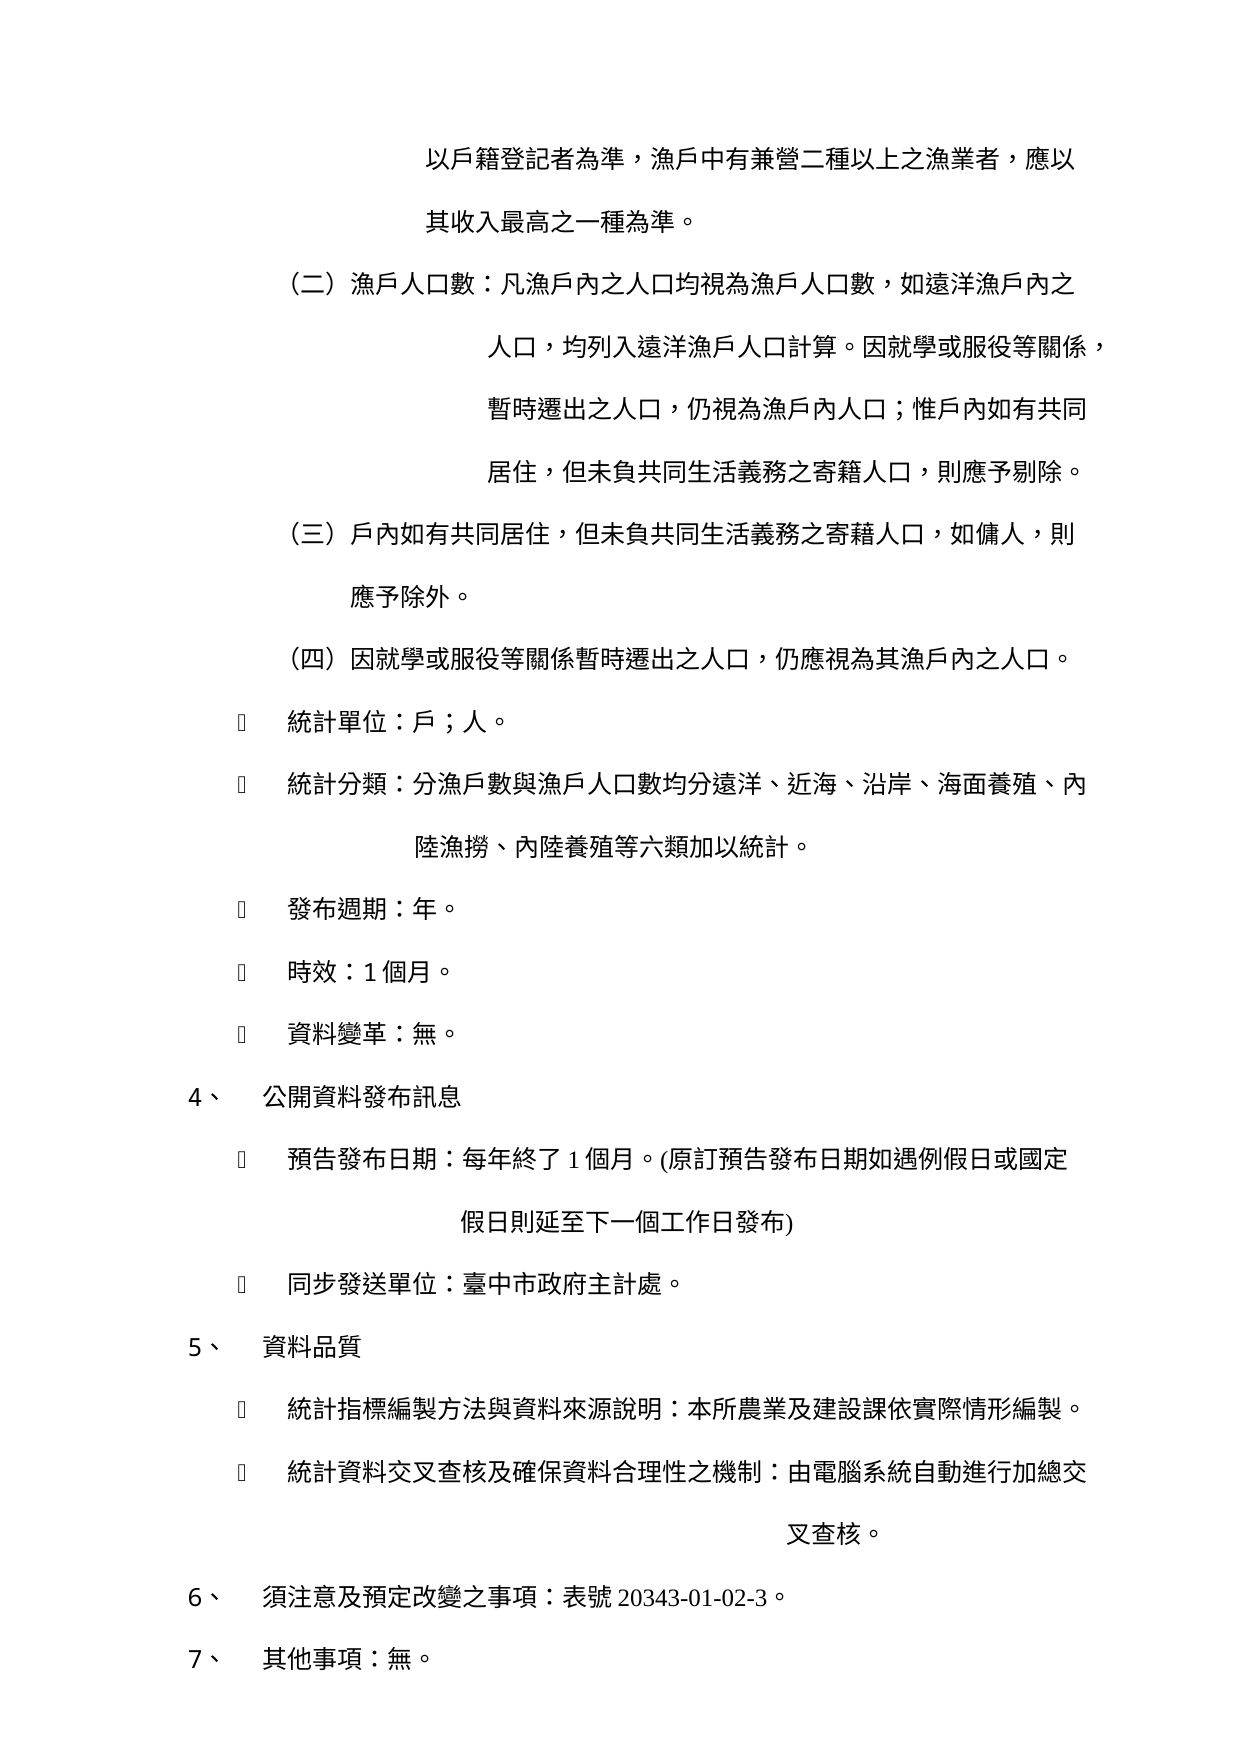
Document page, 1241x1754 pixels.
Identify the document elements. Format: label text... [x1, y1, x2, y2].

list 資料品質 [187, 1304, 1087, 1366]
text 以戶籍登記者為準，漁戶中有兼營二種以上之漁業者，應以其收入最高之一種為準。 [275, 116, 1087, 241]
text （四）因就學或服役等關係暫時遷出之人口，仍應視為其漁戶內之人口。 [237, 616, 1087, 679]
list 統計分類：分漁戶數與漁戶人口數均分遠洋、近海、沿岸、海面養殖、內陸漁撈、內陸養殖等六類加以統計。 [237, 741, 1087, 866]
text （三）戶內如有共同居住，但未負共同生活義務之寄藉人口，如傭人，則應予除外。 [187, 491, 1087, 616]
list 統計指標編製方法與資料來源說明：本所農業及建設課依實際情形編製。 [237, 1366, 1087, 1429]
list 同步發送單位：臺中市政府主計處。 [237, 1241, 1087, 1304]
list 統計單位：戶；人。 [237, 679, 1087, 741]
list 統計資料交叉查核及確保資料合理性之機制：由電腦系統自動進行加總交叉查核。 [237, 1429, 1087, 1554]
text （二）漁戶人口數：凡漁戶內之人口均視為漁戶人口數，如遠洋漁戶內之人口，均列入遠洋漁戶人口計算。因就學或服役等關係，暫時遷出之人口，仍視為漁戶內人口；惟戶內如有共同居住，但未負共同生活義務之寄籍人口，則應予剔除。 [187, 241, 1087, 491]
list 預告發布日期：每年終了1個月。(原訂預告發布日期如遇例假日或國定假日則延至下一個工作日發布) [237, 1116, 1087, 1241]
list 其他事項：無。 [187, 1616, 1087, 1679]
list 時效：1個月。 [237, 929, 1087, 991]
list 公開資料發布訊息 [187, 1054, 1087, 1116]
list 資料變革：無。 [237, 991, 1087, 1054]
list 須注意及預定改變之事項：表號20343-01-02-3。 [187, 1554, 1087, 1616]
list 發布週期：年。 [237, 866, 1087, 929]
